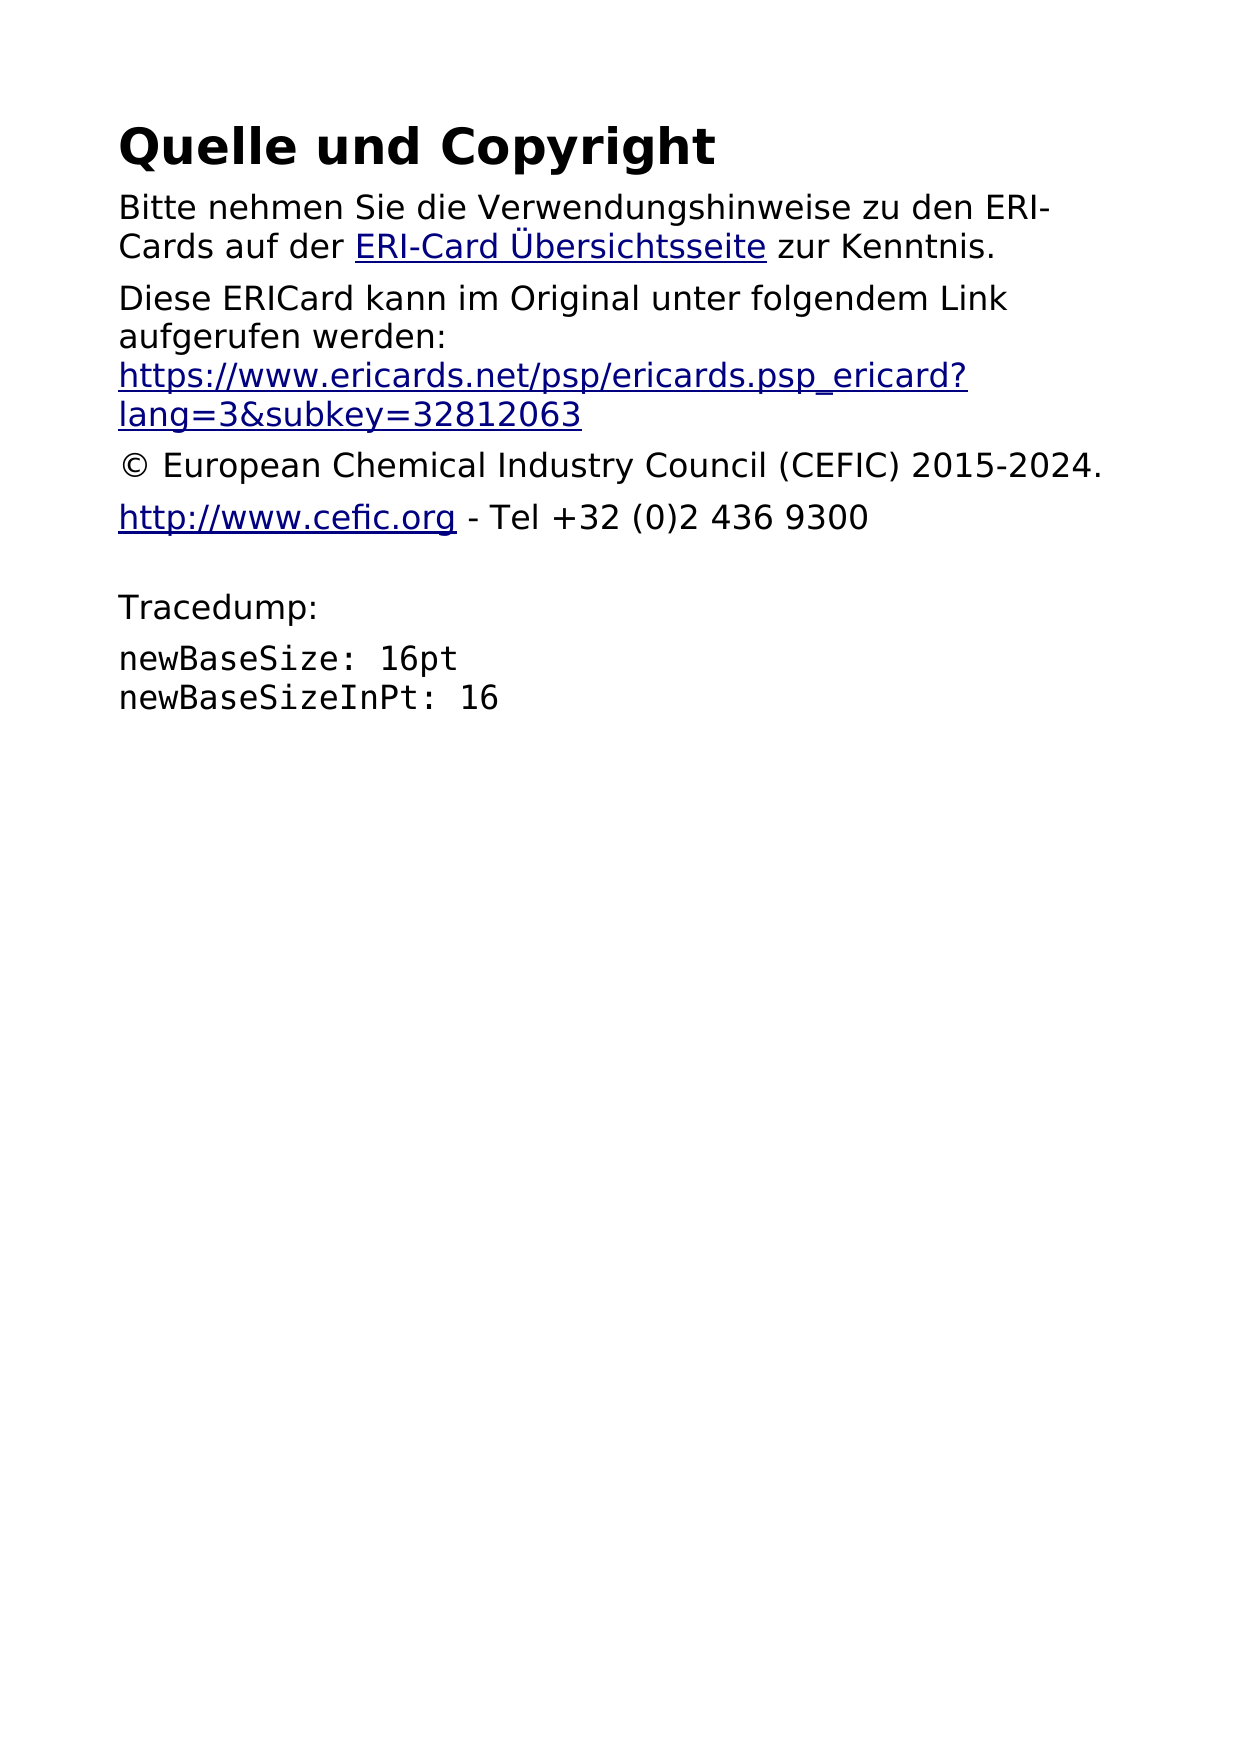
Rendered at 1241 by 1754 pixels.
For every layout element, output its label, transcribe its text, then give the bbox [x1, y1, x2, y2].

text Diese ERICard kann im Original unter folgendem Link aufgerufen werden: https://www.ericards.net/psp/ericards.psp_ericard?lang=3&subkey=32812063 [118, 279, 1122, 434]
text © European Chemical Industry Council (CEFIC) 2015-2024. [118, 447, 1122, 486]
text http://www.cefic.org - Tel +32 (0)2 436 9300 [118, 498, 1122, 537]
text newBaseSize: 16pt newBaseSizeInPt: 16 [118, 640, 1122, 718]
text Tracedump: [118, 550, 1122, 627]
subtitle Quelle und Copyright [118, 118, 1122, 176]
text Bitte nehmen Sie die Verwendungshinweise zu den ERI-Cards auf der ERI-Card Übersichtsseite zur Kenntnis. [118, 189, 1122, 267]
